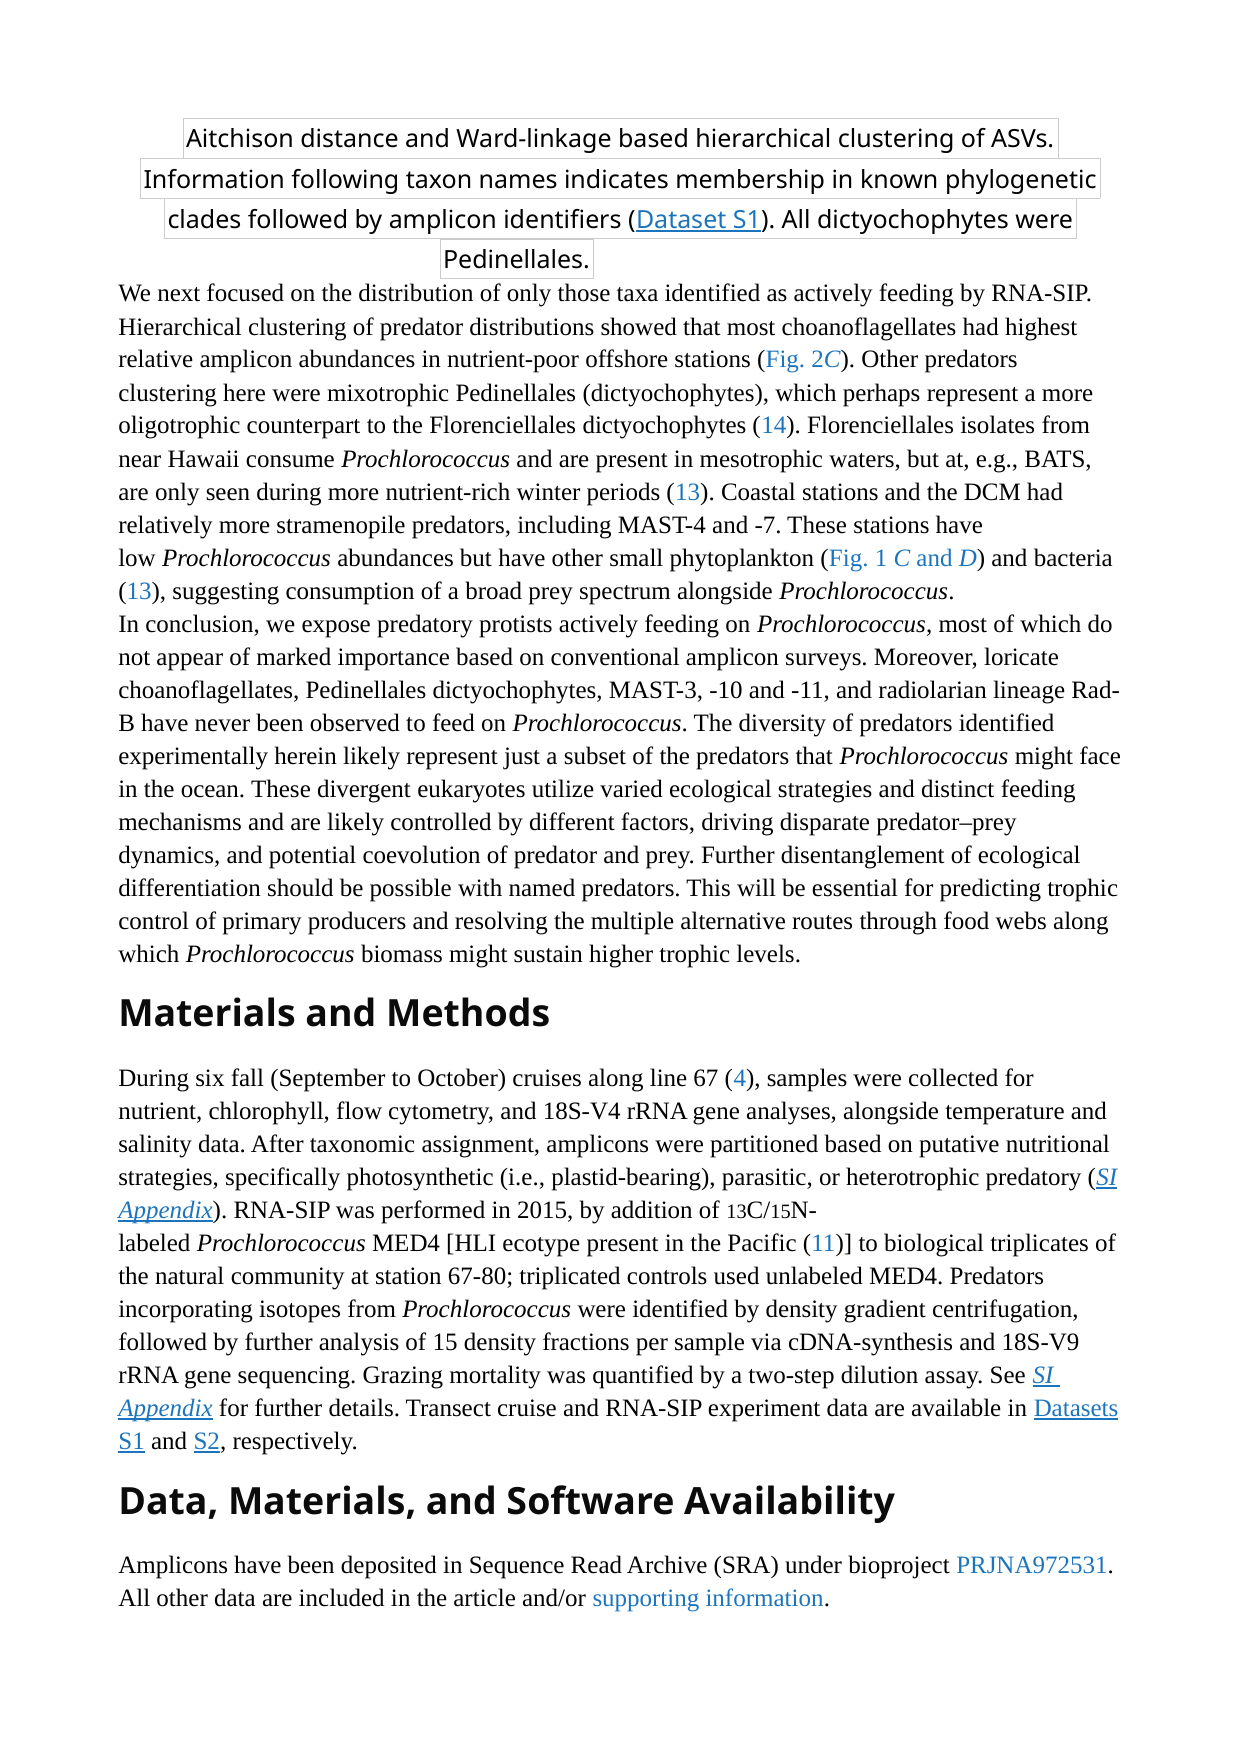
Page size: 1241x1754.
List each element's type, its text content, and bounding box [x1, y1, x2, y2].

text Amplicons have been deposited in Sequence Read Archive (SRA) under bioproject PRJNA972531. All other data are included in the article and/or supporting information. [118, 1551, 1122, 1612]
text In conclusion, we expose predatory protists actively feeding on Prochlorococcus, most of which do not appear of marked importance based on conventional amplicon surveys. Moreover, loricate choanoflagellates, Pedinellales dictyochophytes, MAST-3, -10 and -11, and radiolarian lineage Rad-B have never been observed to feed on Prochlorococcus. The diversity of predators identified experimentally herein likely represent just a subset of the predators that Prochlorococcus might face in the ocean. These divergent eukaryotes utilize varied ecological strategies and distinct feeding mechanisms and are likely controlled by different factors, driving disparate predator–prey dynamics, and potential coevolution of predator and prey. Further disentanglement of ecological differentiation should be possible with named predators. This will be essential for predicting trophic control of primary producers and resolving the multiple alternative routes through food webs along which Prochlorococcus biomass might sustain higher trophic levels. [118, 609, 1122, 968]
text A) Ordination of predatory heterotrophic protist communities by principal component analysis, overlain with vectors of environmental parameters. Coastal and open-ocean habitats differed in community composition (PERMANOVA: F6 = 4.61, P = 0.001), as did the SML and DCM (PERMANOVA: F1 = 4.86, P = 0.001). (B) Relative abundance contributions of all protists putatively functioning as heterotrophic predators collapsed to broad groups, based on 18S-V4 amplicon analyses. (C) Habitat distributions of RNA-SIP-identified Prochlorococcus predators from the open-ocean shoreward. Shown are 18S-V4 amplicon abundances averaged across years with Aitchison distance and Ward-linkage based hierarchical clustering of ASVs. Information following taxon names indicates membership in known phylogenetic clades followed by amplicon identifiers (Dataset S1). All dictyochophytes were Pedinellales.OPEN IN VIEWER [141, 159, 1100, 198]
text A) Ordination of predatory heterotrophic protist communities by principal component analysis, overlain with vectors of environmental parameters. Coastal and open-ocean habitats differed in community composition (PERMANOVA: F6 = 4.61, P = 0.001), as did the SML and DCM (PERMANOVA: F1 = 4.86, P = 0.001). (B) Relative abundance contributions of all protists putatively functioning as heterotrophic predators collapsed to broad groups, based on 18S-V4 amplicon analyses. (C) Habitat distributions of RNA-SIP-identified Prochlorococcus predators from the open-ocean shoreward. Shown are 18S-V4 amplicon abundances averaged across years with Aitchison distance and Ward-linkage based hierarchical clustering of ASVs. Information following taxon names indicates membership in known phylogenetic clades followed by amplicon identifiers (Dataset S1). All dictyochophytes were Pedinellales.OPEN IN VIEWER [118, 118, 440, 278]
subtitle Materials and Methods [118, 987, 1122, 1038]
text A) Ordination of predatory heterotrophic protist communities by principal component analysis, overlain with vectors of environmental parameters. Coastal and open-ocean habitats differed in community composition (PERMANOVA: F6 = 4.61, P = 0.001), as did the SML and DCM (PERMANOVA: F1 = 4.86, P = 0.001). (B) Relative abundance contributions of all protists putatively functioning as heterotrophic predators collapsed to broad groups, based on 18S-V4 amplicon analyses. (C) Habitat distributions of RNA-SIP-identified Prochlorococcus predators from the open-ocean shoreward. Shown are 18S-V4 amplicon abundances averaged across years with Aitchison distance and Ward-linkage based hierarchical clustering of ASVs. Information following taxon names indicates membership in known phylogenetic clades followed by amplicon identifiers (Dataset S1). All dictyochophytes were Pedinellales.OPEN IN VIEWER [184, 119, 1058, 158]
text A) Ordination of predatory heterotrophic protist communities by principal component analysis, overlain with vectors of environmental parameters. Coastal and open-ocean habitats differed in community composition (PERMANOVA: F6 = 4.61, P = 0.001), as did the SML and DCM (PERMANOVA: F1 = 4.86, P = 0.001). (B) Relative abundance contributions of all protists putatively functioning as heterotrophic predators collapsed to broad groups, based on 18S-V4 amplicon analyses. (C) Habitat distributions of RNA-SIP-identified Prochlorococcus predators from the open-ocean shoreward. Shown are 18S-V4 amplicon abundances averaged across years with Aitchison distance and Ward-linkage based hierarchical clustering of ASVs. Information following taxon names indicates membership in known phylogenetic clades followed by amplicon identifiers (Dataset S1). All dictyochophytes were Pedinellales.OPEN IN VIEWER [594, 118, 1122, 278]
subtitle Data, Materials, and Software Availability [118, 1474, 1122, 1525]
text A) Ordination of predatory heterotrophic protist communities by principal component analysis, overlain with vectors of environmental parameters. Coastal and open-ocean habitats differed in community composition (PERMANOVA: F6 = 4.61, P = 0.001), as did the SML and DCM (PERMANOVA: F1 = 4.86, P = 0.001). (B) Relative abundance contributions of all protists putatively functioning as heterotrophic predators collapsed to broad groups, based on 18S-V4 amplicon analyses. (C) Habitat distributions of RNA-SIP-identified Prochlorococcus predators from the open-ocean shoreward. Shown are 18S-V4 amplicon abundances averaged across years with Aitchison distance and Ward-linkage based hierarchical clustering of ASVs. Information following taxon names indicates membership in known phylogenetic clades followed by amplicon identifiers (Dataset S1). All dictyochophytes were Pedinellales.OPEN IN VIEWER [165, 199, 1076, 238]
text We next focused on the distribution of only those taxa identified as actively feeding by RNA-SIP. Hierarchical clustering of predator distributions showed that most choanoflagellates had highest relative amplicon abundances in nutrient-poor offshore stations (Fig. 2C). Other predators clustering here were mixotrophic Pedinellales (dictyochophytes), which perhaps represent a more oligotrophic counterpart to the Florenciellales dictyochophytes (14). Florenciellales isolates from near Hawaii consume Prochlorococcus and are present in mesotrophic waters, but at, e.g., BATS, are only seen during more nutrient-rich winter periods (13). Coastal stations and the DCM had relatively more stramenopile predators, including MAST-4 and -7. These stations have low Prochlorococcus abundances but have other small phytoplankton (Fig. 1 C and D) and bacteria (13), suggesting consumption of a broad prey spectrum alongside Prochlorococcus. [118, 278, 1122, 604]
text During six fall (September to October) cruises along line 67 (4), samples were collected for nutrient, chlorophyll, flow cytometry, and 18S-V4 rRNA gene analyses, alongside temperature and salinity data. After taxonomic assignment, amplicons were partitioned based on putative nutritional strategies, specifically photosynthetic (i.e., plastid-bearing), parasitic, or heterotrophic predatory (SI Appendix). RNA-SIP was performed in 2015, by addition of 13C/15N-labeled Prochlorococcus MED4 [HLI ecotype present in the Pacific (11)] to biological triplicates of the natural community at station 67-80; triplicated controls used unlabeled MED4. Predators incorporating isotopes from Prochlorococcus were identified by density gradient centrifugation, followed by further analysis of 15 density fractions per sample via cDNA-synthesis and 18S-V9 rRNA gene sequencing. Grazing mortality was quantified by a two-step dilution assay. See SI Appendix for further details. Transect cruise and RNA-SIP experiment data are available in Datasets S1 and S2, respectively. [118, 1063, 1122, 1455]
